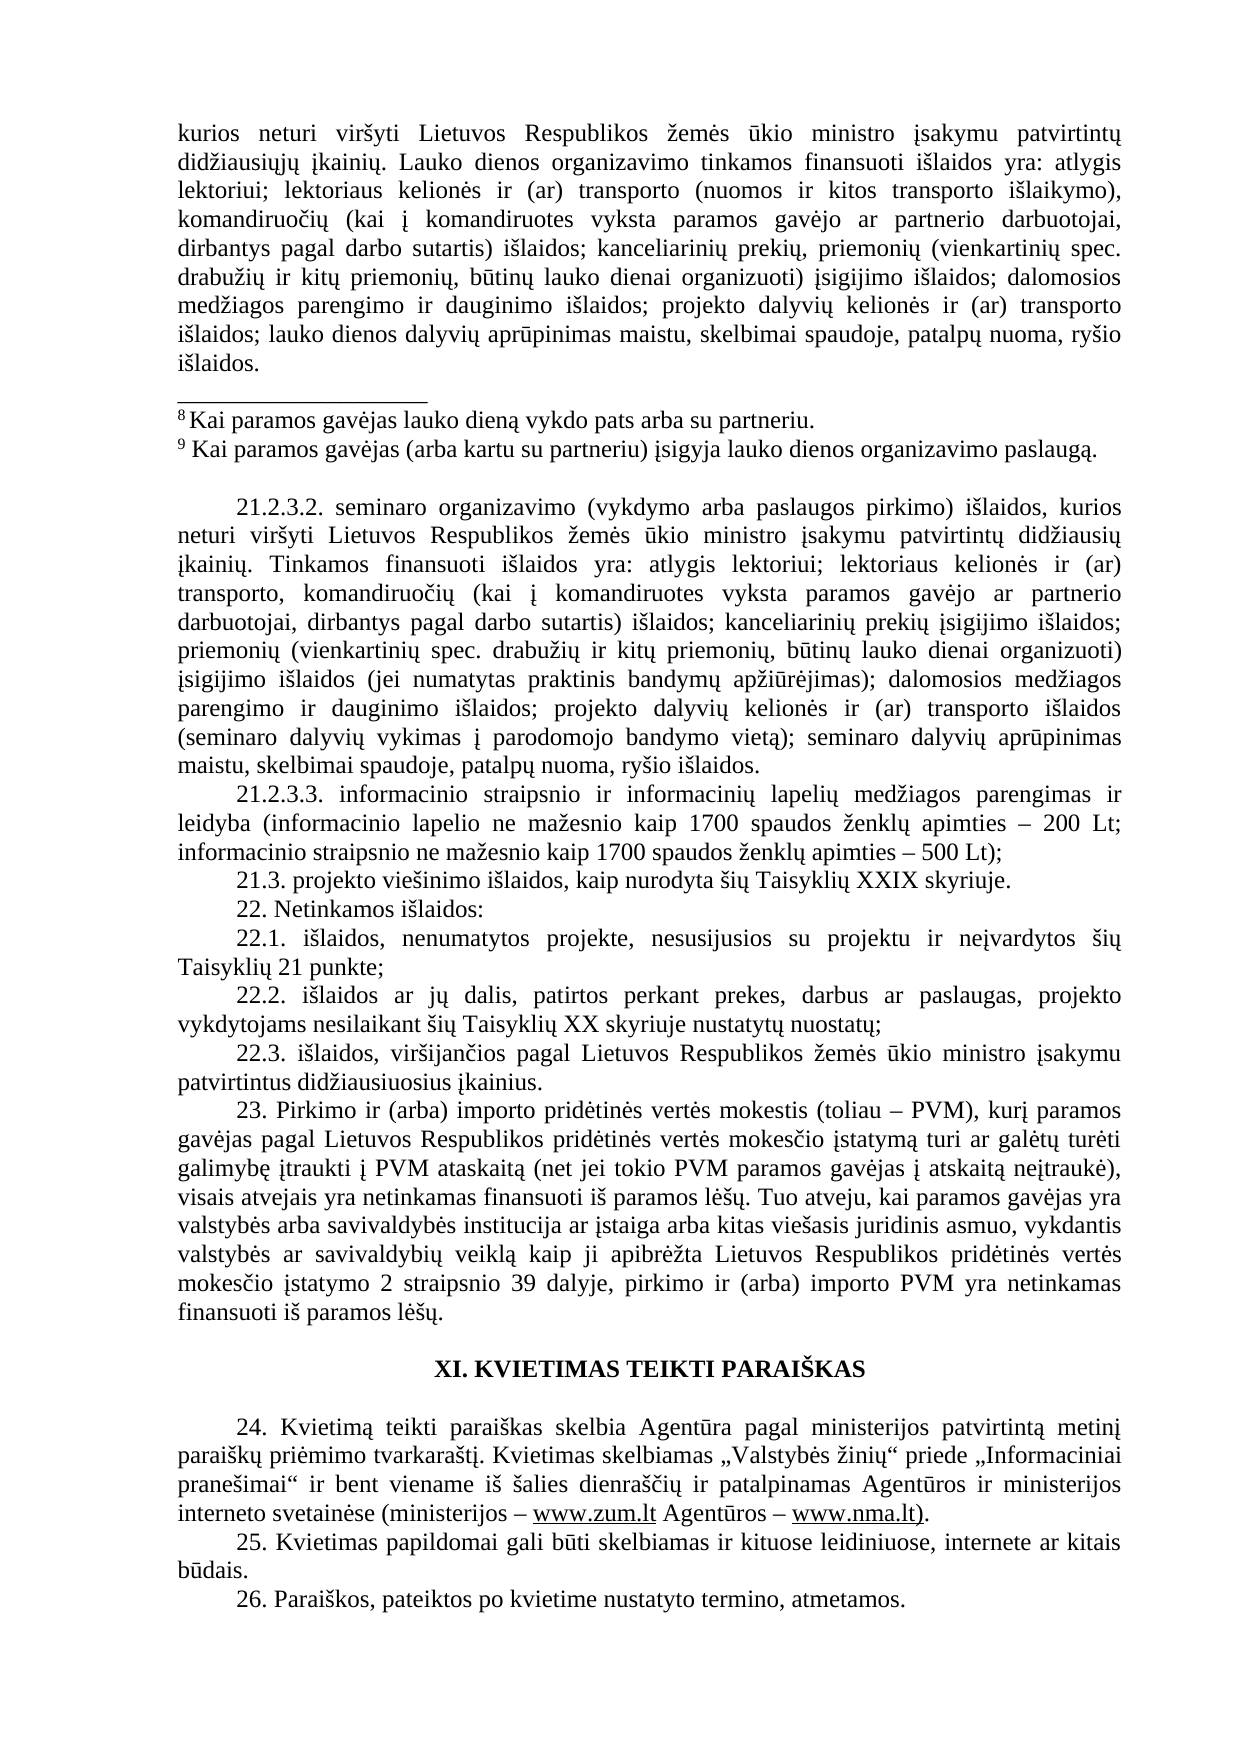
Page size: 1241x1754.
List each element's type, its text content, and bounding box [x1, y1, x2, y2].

text 22. Netinkamos išlaidos: [177, 894, 1122, 923]
text XI. KVIETIMAS TEIKTI PARAIŠKAS [177, 1354, 1122, 1383]
text 23. Pirkimo ir (arba) importo pridėtinės vertės mokestis (toliau – PVM), kurį paramos gavėjas pagal Lietuvos Respublikos pridėtinės vertės mokesčio įstatymą turi ar galėtų turėti galimybę įtraukti į PVM ataskaitą (net jei tokio PVM paramos gavėjas į atskaitą neįtraukė), visais atvejais yra netinkamas finansuoti iš paramos lėšų. Tuo atveju, kai paramos gavėjas yra valstybės arba savivaldybės institucija ar įstaiga arba kitas viešasis juridinis asmuo, vykdantis valstybės ar savivaldybių veiklą kaip ji apibrėžta Lietuvos Respublikos pridėtinės vertės mokesčio įstatymo 2 straipsnio 39 dalyje, pirkimo ir (arba) importo PVM yra netinkamas finansuoti iš paramos lėšų. [177, 1096, 1122, 1326]
text 26. Paraiškos, pateiktos po kvietime nustatyto termino, atmetamos. [177, 1584, 1122, 1613]
text 22.3. išlaidos, viršijančios pagal Lietuvos Respublikos žemės ūkio ministro įsakymu patvirtintus didžiausiuosius įkainius. [177, 1038, 1122, 1096]
text 9 Kai paramos gavėjas (arba kartu su partneriu) įsigyja lauko dienos organizavimo paslaugą. [177, 434, 1122, 463]
text 22.1. išlaidos, nenumatytos projekte, nesusijusios su projektu ir neįvardytos šių Taisyklių 21 punkte; [177, 923, 1122, 981]
text ____________________ [177, 377, 1122, 406]
text 21.2.3.2. seminaro organizavimo (vykdymo arba paslaugos pirkimo) išlaidos, kurios neturi viršyti Lietuvos Respublikos žemės ūkio ministro įsakymu patvirtintų didžiausių įkainių. Tinkamos finansuoti išlaidos yra: atlygis lektoriui; lektoriaus kelionės ir (ar) transporto, komandiruočių (kai į komandiruotes vyksta paramos gavėjo ar partnerio darbuotojai, dirbantys pagal darbo sutartis) išlaidos; kanceliarinių prekių įsigijimo išlaidos; priemonių (vienkartinių spec. drabužių ir kitų priemonių, būtinų lauko dienai organizuoti) įsigijimo išlaidos (jei numatytas praktinis bandymų apžiūrėjimas); dalomosios medžiagos parengimo ir dauginimo išlaidos; projekto dalyvių kelionės ir (ar) transporto išlaidos (seminaro dalyvių vykimas į parodomojo bandymo vietą); seminaro dalyvių aprūpinimas maistu, skelbimai spaudoje, patalpų nuoma, ryšio išlaidos. [177, 492, 1122, 779]
text 8 Kai paramos gavėjas lauko dieną vykdo pats arba su partneriu. [177, 406, 1122, 434]
text 25. Kvietimas papildomai gali būti skelbiamas ir kituose leidiniuose, internete ar kitais būdais. [177, 1527, 1122, 1584]
text 24. Kvietimą teikti paraiškas skelbia Agentūra pagal ministerijos patvirtintą metinį paraiškų priėmimo tvarkaraštį. Kvietimas skelbiamas „Valstybės žinių“ priede „Informaciniai pranešimai“ ir bent viename iš šalies dienraščių ir patalpinamas Agentūros ir ministerijos interneto svetainėse (ministerijos – www.zum.lt Agentūros – www.nma.lt). [177, 1412, 1122, 1527]
text 22.2. išlaidos ar jų dalis, patirtos perkant prekes, darbus ar paslaugas, projekto vykdytojams nesilaikant šių Taisyklių XX skyriuje nustatytų nuostatų; [177, 981, 1122, 1038]
text 21.3. projekto viešinimo išlaidos, kaip nurodyta šių Taisyklių XXIX skyriuje. [177, 866, 1122, 894]
text 21.2.3.3. informacinio straipsnio ir informacinių lapelių medžiagos parengimas ir leidyba (informacinio lapelio ne mažesnio kaip 1700 spaudos ženklų apimties – 200 Lt; informacinio straipsnio ne mažesnio kaip 1700 spaudos ženklų apimties – 500 Lt); [177, 779, 1122, 866]
text kurios neturi viršyti Lietuvos Respublikos žemės ūkio ministro įsakymu patvirtintų didžiausiųjų įkainių. Lauko dienos organizavimo tinkamos finansuoti išlaidos yra: atlygis lektoriui; lektoriaus kelionės ir (ar) transporto (nuomos ir kitos transporto išlaikymo), komandiruočių (kai į komandiruotes vyksta paramos gavėjo ar partnerio darbuotojai, dirbantys pagal darbo sutartis) išlaidos; kanceliarinių prekių, priemonių (vienkartinių spec. drabužių ir kitų priemonių, būtinų lauko dienai organizuoti) įsigijimo išlaidos; dalomosios medžiagos parengimo ir dauginimo išlaidos; projekto dalyvių kelionės ir (ar) transporto išlaidos; lauko dienos dalyvių aprūpinimas maistu, skelbimai spaudoje, patalpų nuoma, ryšio išlaidos. [177, 118, 1122, 377]
